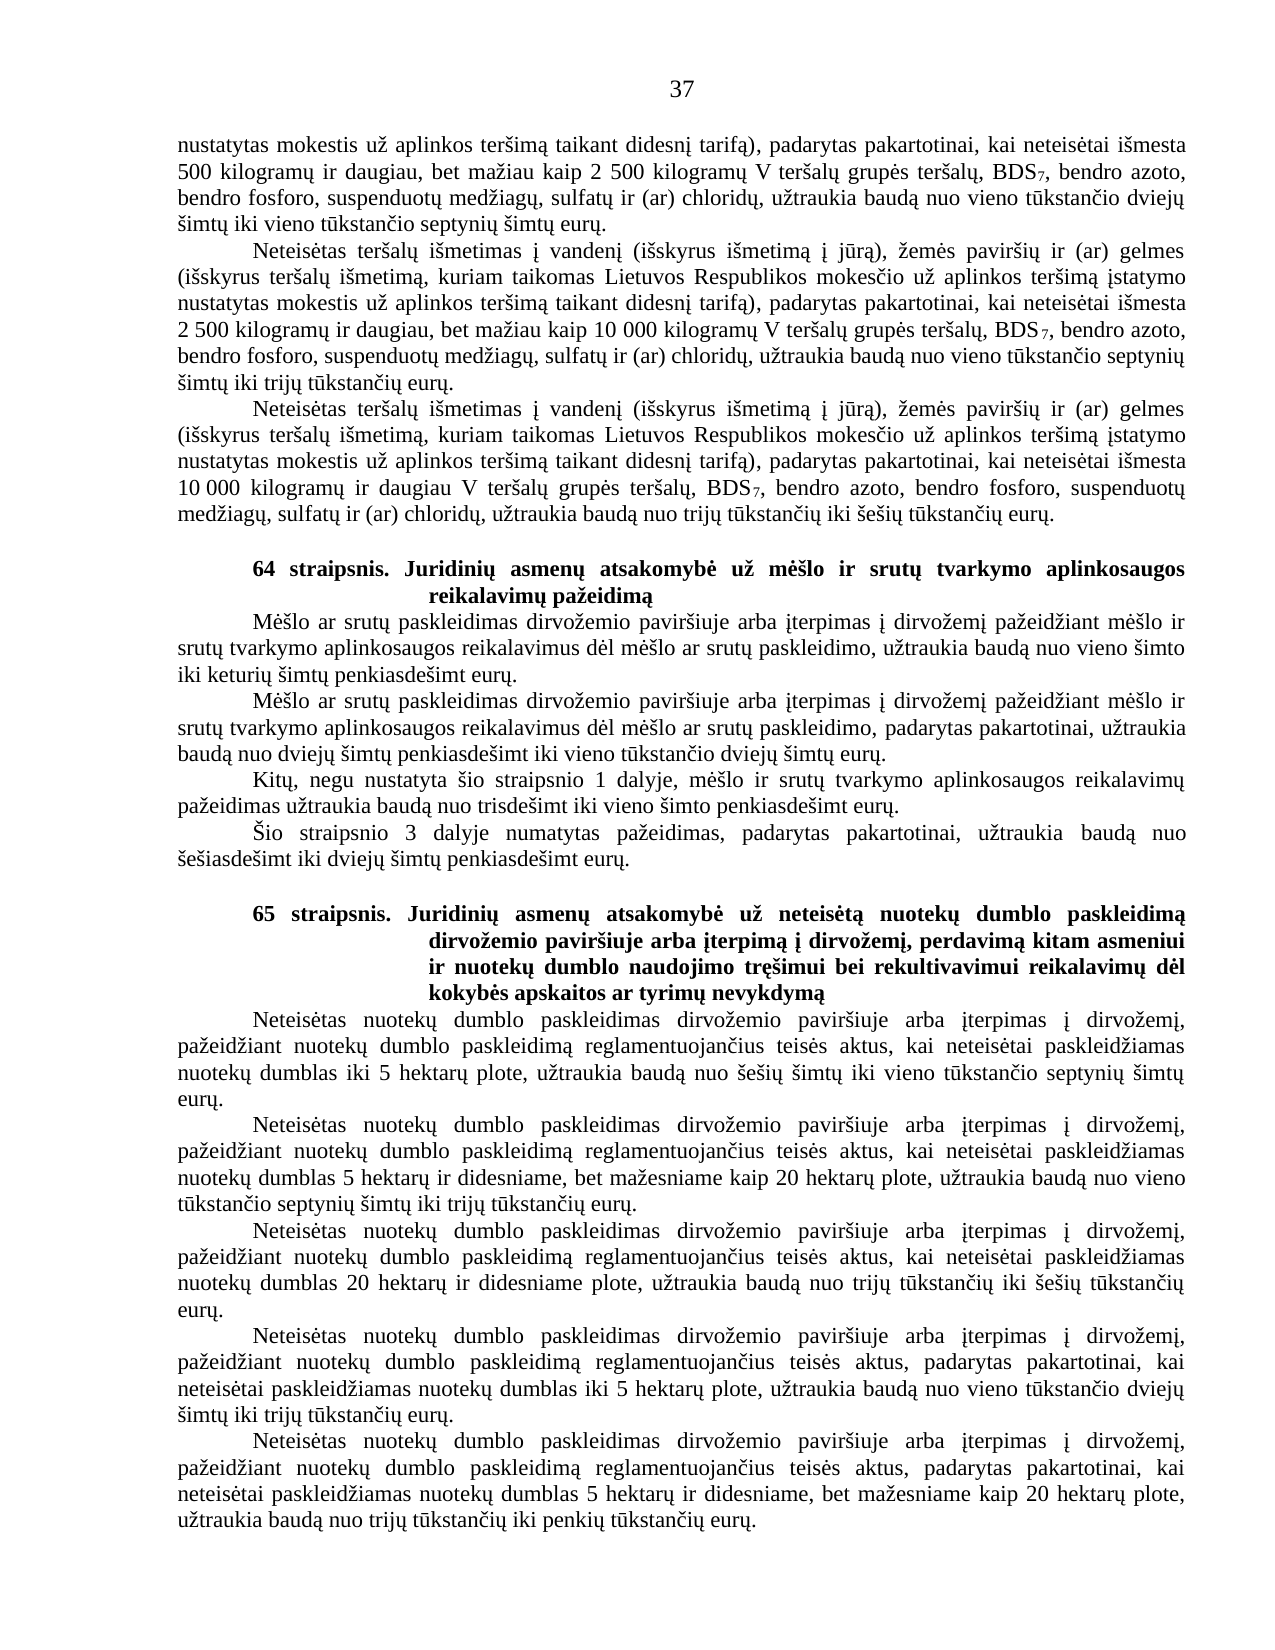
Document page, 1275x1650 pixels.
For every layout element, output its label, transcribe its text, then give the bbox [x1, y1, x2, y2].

text Neteisėtas nuotekų dumblo paskleidimas dirvožemio paviršiuje arba įterpimas į dirvožemį, pažeidžiant nuotekų dumblo paskleidimą reglamentuojančius teisės aktus, padarytas pakartotinai, kai neteisėtai paskleidžiamas nuotekų dumblas iki 5 hektarų plote, užtraukia baudą nuo vieno tūkstančio dviejų šimtų iki trijų tūkstančių eurų. [177, 1322, 1186, 1427]
text Mėšlo ar srutų paskleidimas dirvožemio paviršiuje arba įterpimas į dirvožemį pažeidžiant mėšlo ir srutų tvarkymo aplinkosaugos reikalavimus dėl mėšlo ar srutų paskleidimo, užtraukia baudą nuo vieno šimto iki keturių šimtų penkiasdešimt eurų. [177, 608, 1186, 687]
text nustatytas mokestis už aplinkos teršimą taikant didesnį tarifą), padarytas pakartotinai, kai neteisėtai išmesta 500 kilogramų ir daugiau, bet mažiau kaip 2 500 kilogramų V teršalų grupės teršalų, BDS7, bendro azoto, bendro fosforo, suspenduotų medžiagų, sulfatų ir (ar) chloridų, užtraukia baudą nuo vieno tūkstančio dviejų šimtų iki vieno tūkstančio septynių šimtų eurų. [177, 131, 1186, 237]
text Neteisėtas nuotekų dumblo paskleidimas dirvožemio paviršiuje arba įterpimas į dirvožemį, pažeidžiant nuotekų dumblo paskleidimą reglamentuojančius teisės aktus, kai neteisėtai paskleidžiamas nuotekų dumblas iki 5 hektarų plote, užtraukia baudą nuo šešių šimtų iki vieno tūkstančio septynių šimtų eurų. [177, 1006, 1186, 1111]
text Neteisėtas nuotekų dumblo paskleidimas dirvožemio paviršiuje arba įterpimas į dirvožemį, pažeidžiant nuotekų dumblo paskleidimą reglamentuojančius teisės aktus, kai neteisėtai paskleidžiamas nuotekų dumblas 20 hektarų ir didesniame plote, užtraukia baudą nuo trijų tūkstančių iki šešių tūkstančių eurų. [177, 1217, 1186, 1322]
text Neteisėtas teršalų išmetimas į vandenį (išskyrus išmetimą į jūrą), žemės paviršių ir (ar) gelmes (išskyrus teršalų išmetimą, kuriam taikomas Lietuvos Respublikos mokesčio už aplinkos teršimą įstatymo nustatytas mokestis už aplinkos teršimą taikant didesnį tarifą), padarytas pakartotinai, kai neteisėtai išmesta 2 500 kilogramų ir daugiau, bet mažiau kaip 10 000 kilogramų V teršalų grupės teršalų, BDS7, bendro azoto, bendro fosforo, suspenduotų medžiagų, sulfatų ir (ar) chloridų, užtraukia baudą nuo vieno tūkstančio septynių šimtų iki trijų tūkstančių eurų. [177, 237, 1186, 395]
text Neteisėtas nuotekų dumblo paskleidimas dirvožemio paviršiuje arba įterpimas į dirvožemį, pažeidžiant nuotekų dumblo paskleidimą reglamentuojančius teisės aktus, padarytas pakartotinai, kai neteisėtai paskleidžiamas nuotekų dumblas 5 hektarų ir didesniame, bet mažesniame kaip 20 hektarų plote, užtraukia baudą nuo trijų tūkstančių iki penkių tūkstančių eurų. [177, 1427, 1186, 1533]
text 65 straipsnis. Juridinių asmenų atsakomybė už neteisėtą nuotekų dumblo paskleidimą dirvožemio paviršiuje arba įterpimą į dirvožemį, perdavimą kitam asmeniui ir nuotekų dumblo naudojimo tręšimui bei rekultivavimui reikalavimų dėl kokybės apskaitos ar tyrimų nevykdymą [252, 900, 1186, 1006]
text Neteisėtas nuotekų dumblo paskleidimas dirvožemio paviršiuje arba įterpimas į dirvožemį, pažeidžiant nuotekų dumblo paskleidimą reglamentuojančius teisės aktus, kai neteisėtai paskleidžiamas nuotekų dumblas 5 hektarų ir didesniame, bet mažesniame kaip 20 hektarų plote, užtraukia baudą nuo vieno tūkstančio septynių šimtų iki trijų tūkstančių eurų. [177, 1111, 1186, 1217]
text 64 straipsnis. Juridinių asmenų atsakomybė už mėšlo ir srutų tvarkymo aplinkosaugos reikalavimų pažeidimą [252, 555, 1186, 608]
text Kitų, negu nustatyta šio straipsnio 1 dalyje, mėšlo ir srutų tvarkymo aplinkosaugos reikalavimų pažeidimas užtraukia baudą nuo trisdešimt iki vieno šimto penkiasdešimt eurų. [177, 766, 1186, 819]
text Neteisėtas teršalų išmetimas į vandenį (išskyrus išmetimą į jūrą), žemės paviršių ir (ar) gelmes (išskyrus teršalų išmetimą, kuriam taikomas Lietuvos Respublikos mokesčio už aplinkos teršimą įstatymo nustatytas mokestis už aplinkos teršimą taikant didesnį tarifą), padarytas pakartotinai, kai neteisėtai išmesta 10 000 kilogramų ir daugiau V teršalų grupės teršalų, BDS7, bendro azoto, bendro fosforo, suspenduotų medžiagų, sulfatų ir (ar) chloridų, užtraukia baudą nuo trijų tūkstančių iki šešių tūkstančių eurų. [177, 395, 1186, 527]
text Šio straipsnio 3 dalyje numatytas pažeidimas, padarytas pakartotinai, užtraukia baudą nuo šešiasdešimt iki dviejų šimtų penkiasdešimt eurų. [177, 819, 1186, 872]
text Mėšlo ar srutų paskleidimas dirvožemio paviršiuje arba įterpimas į dirvožemį pažeidžiant mėšlo ir srutų tvarkymo aplinkosaugos reikalavimus dėl mėšlo ar srutų paskleidimo, padarytas pakartotinai, užtraukia baudą nuo dviejų šimtų penkiasdešimt iki vieno tūkstančio dviejų šimtų eurų. [177, 687, 1186, 766]
